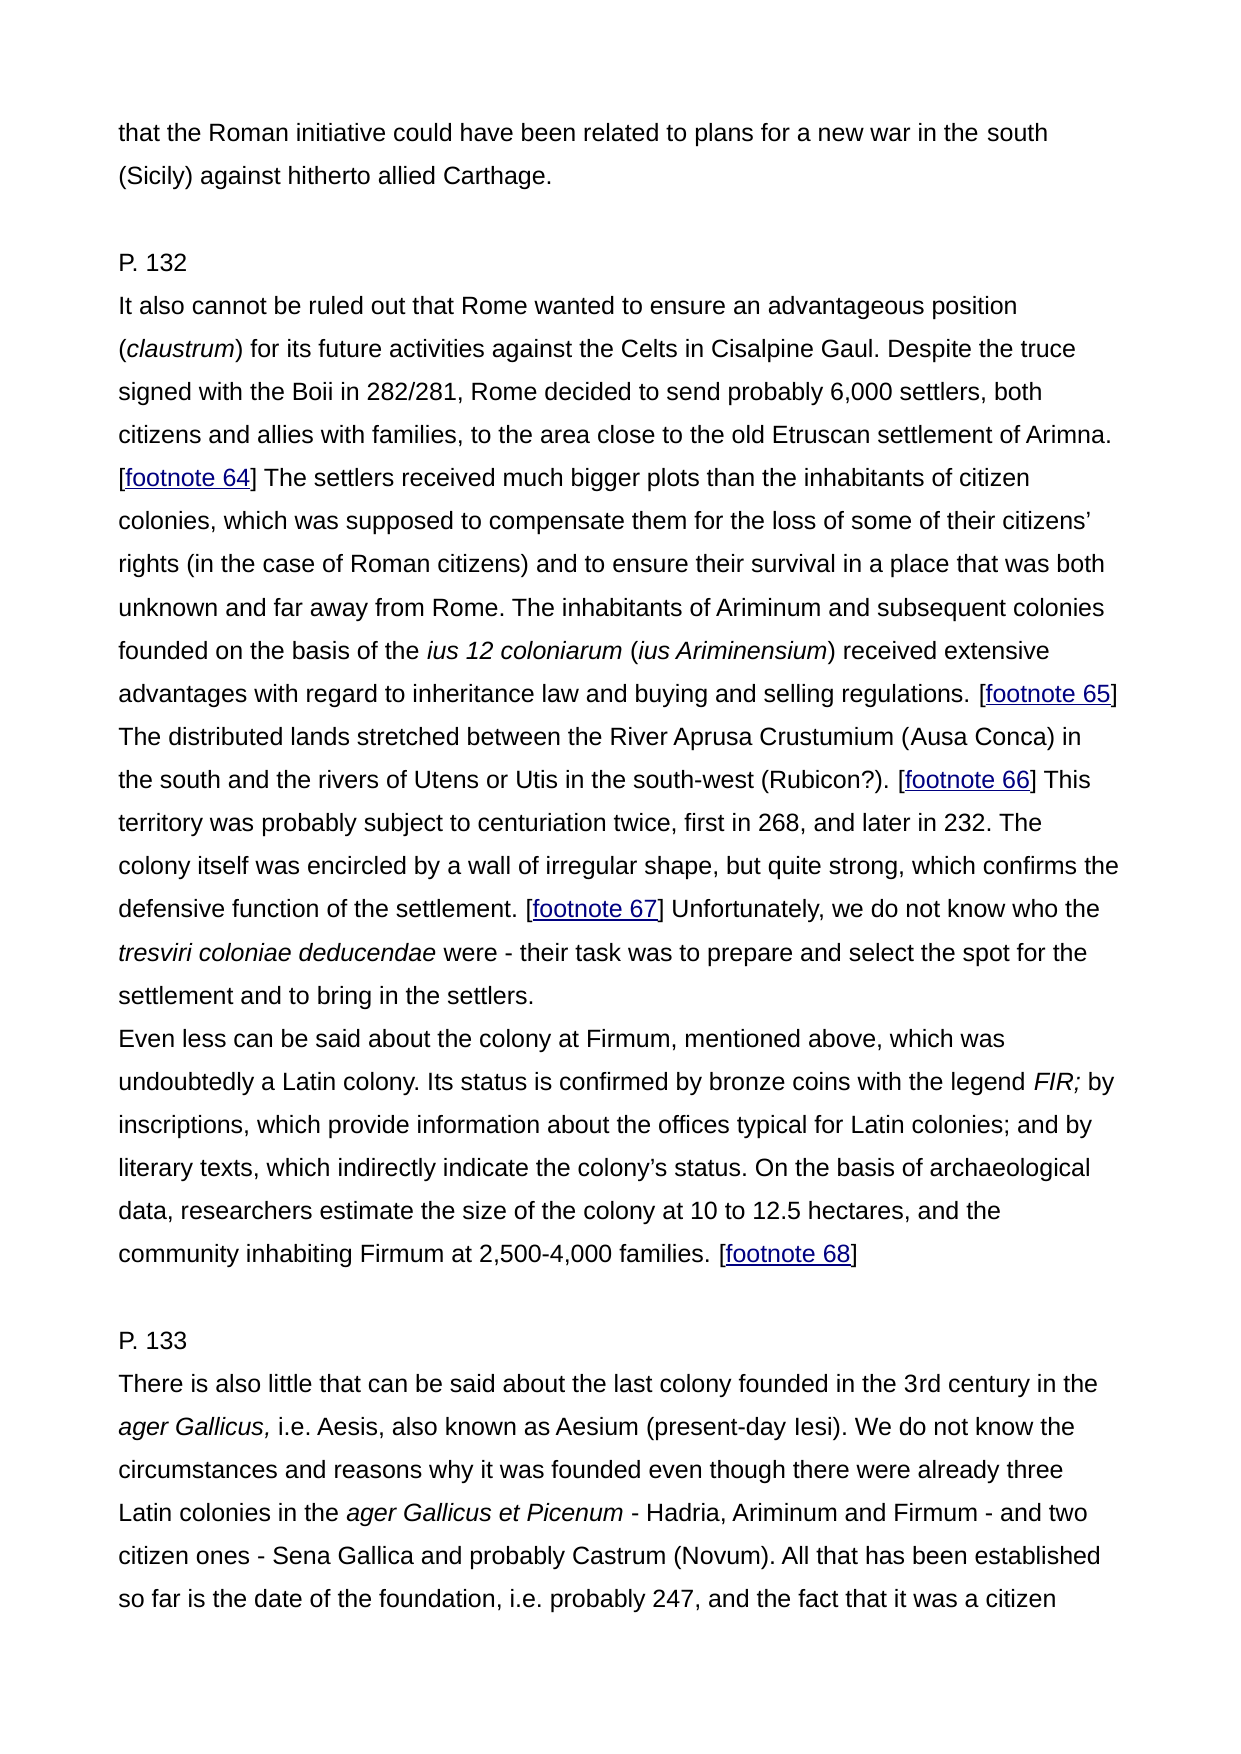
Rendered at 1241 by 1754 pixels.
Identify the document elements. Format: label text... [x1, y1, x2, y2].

text It also cannot be ruled out that Rome wanted to ensure an advantageous position (claustrum) for its future activities against the Celts in Cisalpine Gaul. Despite the truce signed with the Boii in 282/281, Rome decided to send probably 6,000 settlers, both citizens and allies with families, to the area close to the old Etruscan settlement of Arimna. [footnote 64] The settlers received much bigger plots than the inhabitants of citizen colonies, which was supposed to compensate them for the loss of some of their citizens’ rights (in the case of Roman citizens) and to ensure their survival in a place that was both unknown and far away from Rome. The inhabitants of Ariminum and subsequent colonies founded on the basis of the ius 12 coloniarum (ius Ariminensium) received extensive advantages with regard to inheritance law and buying and selling regulations. [footnote 65] The distributed lands stretched between the River Aprusa Crustumium (Ausa Conca) in the south and the rivers of Utens or Utis in the south-west (Rubicon?). [footnote 66] This territory was probably subject to centuriation twice, first in 268, and later in 232. The colony itself was encircled by a wall of irregular shape, but quite strong, which confirms the defensive function of the settlement. [footnote 67] Unfortunately, we do not know who the tresviri coloniae deducendae were - their task was to prepare and select the spot for the settlement and to bring in the settlers. [118, 291, 1122, 1009]
text P. 133 [118, 1326, 1122, 1354]
text Even less can be said about the colony at Firmum, mentioned above, which was undoubtedly a Latin colony. Its status is confirmed by bronze coins with the legend FIR; by inscriptions, which provide information about the offices typical for Latin colonies; and by literary texts, which indirectly indicate the colony’s status. On the basis of archaeological data, researchers estimate the size of the colony at 10 to 12.5 hectares, and the community inhabiting Firmum at 2,500-4,000 families. [footnote 68] [118, 1024, 1122, 1268]
text P. 132 [118, 247, 1122, 276]
text that the Roman initiative could have been related to plans for a new war in the south (Sicily) against hitherto allied Carthage. [118, 118, 1122, 190]
text There is also little that can be said about the last colony founded in the 3rd century in the ager Gallicus, i.e. Aesis, also known as Aesium (present-day Iesi). We do not know the circumstances and reasons why it was founded even though there were already three Latin colonies in the ager Gallicus et Picenum - Hadria, Ariminum and Firmum - and two citizen ones - Sena Gallica and probably Castrum (Novum). All that has been established so far is the date of the foundation, i.e. probably 247, and the fact that it was a citizen [118, 1369, 1122, 1613]
